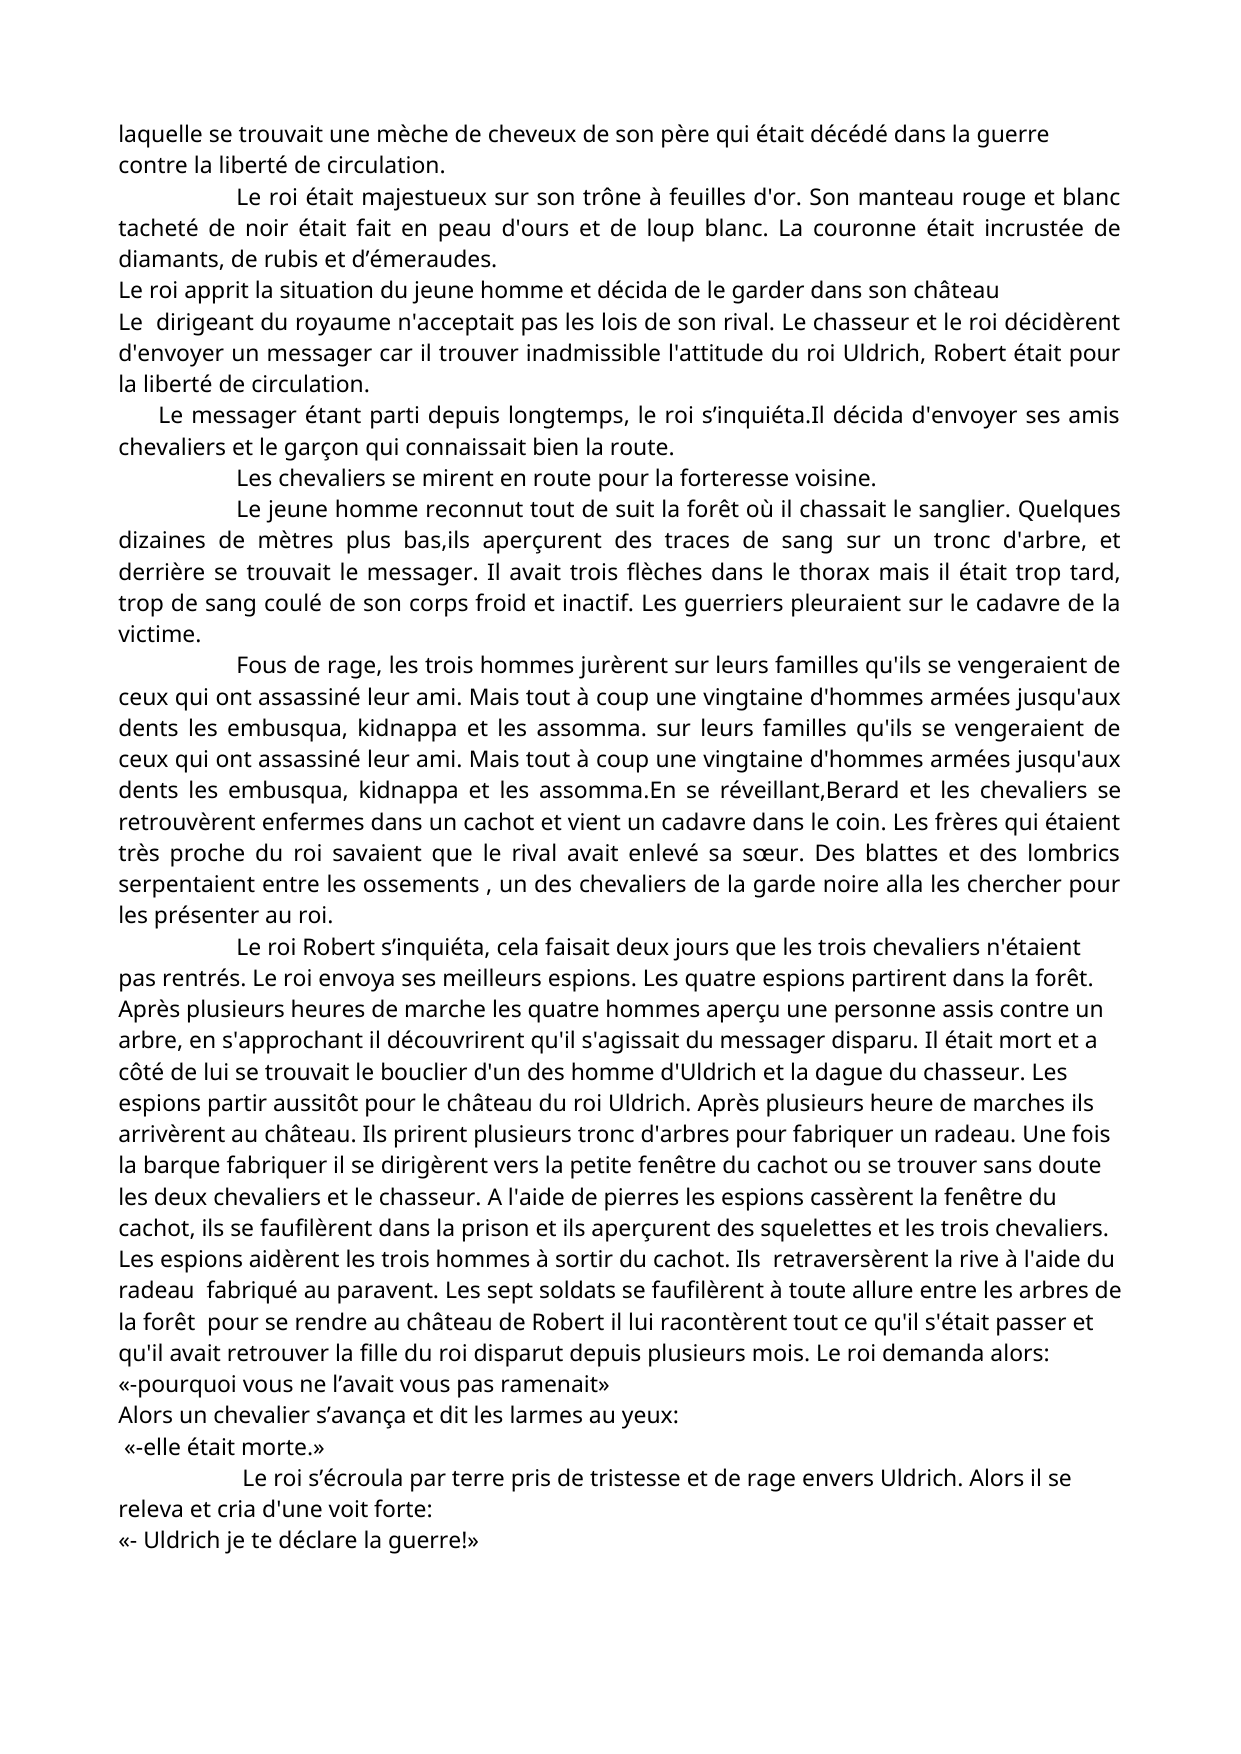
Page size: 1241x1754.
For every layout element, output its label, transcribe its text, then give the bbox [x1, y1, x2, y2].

text Le roi était majestueux sur son trône à feuilles d'or. Son manteau rouge et blanc tacheté de noir était fait en peau d'ours et de loup blanc. La couronne était incrustée de diamants, de rubis et d’émeraudes. [118, 181, 1122, 274]
text Le dirigeant du royaume n'acceptait pas les lois de son rival. Le chasseur et le roi décidèrent d'envoyer un messager car il trouver inadmissible l'attitude du roi Uldrich, Robert était pour la liberté de circulation. [118, 306, 1122, 399]
text «-elle était morte.» [118, 1431, 1122, 1462]
text «-pourquoi vous ne l’avait vous pas ramenait» [118, 1368, 1122, 1399]
text «- Uldrich je te déclare la guerre!» [118, 1524, 1122, 1556]
text Le messager étant parti depuis longtemps, le roi s’inquiéta.Il décida d'envoyer ses amis chevaliers et le garçon qui connaissait bien la route. [118, 399, 1122, 462]
text laquelle se trouvait une mèche de cheveux de son père qui était décédé dans la guerre contre la liberté de circulation. [118, 118, 1122, 181]
text Les chevaliers se mirent en route pour la forteresse voisine. [118, 462, 1122, 493]
text Le roi Robert s’inquiéta, cela faisait deux jours que les trois chevaliers n'étaient pas rentrés. Le roi envoya ses meilleurs espions. Les quatre espions partirent dans la forêt. Après plusieurs heures de marche les quatre hommes aperçu une personne assis contre un arbre, en s'approchant il découvrirent qu'il s'agissait du messager disparu. Il était mort et a côté de lui se trouvait le bouclier d'un des homme d'Uldrich et la dague du chasseur. Les espions partir aussitôt pour le château du roi Uldrich. Après plusieurs heure de marches ils arrivèrent au château. Ils prirent plusieurs tronc d'arbres pour fabriquer un radeau. Une fois la barque fabriquer il se dirigèrent vers la petite fenêtre du cachot ou se trouver sans doute les deux chevaliers et le chasseur. A l'aide de pierres les espions cassèrent la fenêtre du cachot, ils se faufilèrent dans la prison et ils aperçurent des squelettes et les trois chevaliers. Les espions aidèrent les trois hommes à sortir du cachot. Ils retraversèrent la rive à l'aide du radeau fabriqué au paravent. Les sept soldats se faufilèrent à toute allure entre les arbres de la forêt pour se rendre au château de Robert il lui racontèrent tout ce qu'il s'était passer et qu'il avait retrouver la fille du roi disparut depuis plusieurs mois. Le roi demanda alors: [118, 931, 1122, 1368]
text Le roi apprit la situation du jeune homme et décida de le garder dans son château [118, 274, 1122, 306]
text Fous de rage, les trois hommes jurèrent sur leurs familles qu'ils se vengeraient de ceux qui ont assassiné leur ami. Mais tout à coup une vingtaine d'hommes armées jusqu'aux dents les embusqua, kidnappa et les assomma. sur leurs familles qu'ils se vengeraient de ceux qui ont assassiné leur ami. Mais tout à coup une vingtaine d'hommes armées jusqu'aux dents les embusqua, kidnappa et les assomma.En se réveillant,Berard et les chevaliers se retrouvèrent enfermes dans un cachot et vient un cadavre dans le coin. Les frères qui étaient très proche du roi savaient que le rival avait enlevé sa sœur. Des blattes et des lombrics serpentaient entre les ossements , un des chevaliers de la garde noire alla les chercher pour les présenter au roi. [118, 649, 1122, 931]
text Alors un chevalier s’avança et dit les larmes au yeux: [118, 1399, 1122, 1431]
text Le roi s’écroula par terre pris de tristesse et de rage envers Uldrich. Alors il se releva et cria d'une voit forte: [118, 1462, 1122, 1524]
text Le jeune homme reconnut tout de suit la forêt où il chassait le sanglier. Quelques dizaines de mètres plus bas,ils aperçurent des traces de sang sur un tronc d'arbre, et derrière se trouvait le messager. Il avait trois flèches dans le thorax mais il était trop tard, trop de sang coulé de son corps froid et inactif. Les guerriers pleuraient sur le cadavre de la victime. [118, 493, 1122, 649]
